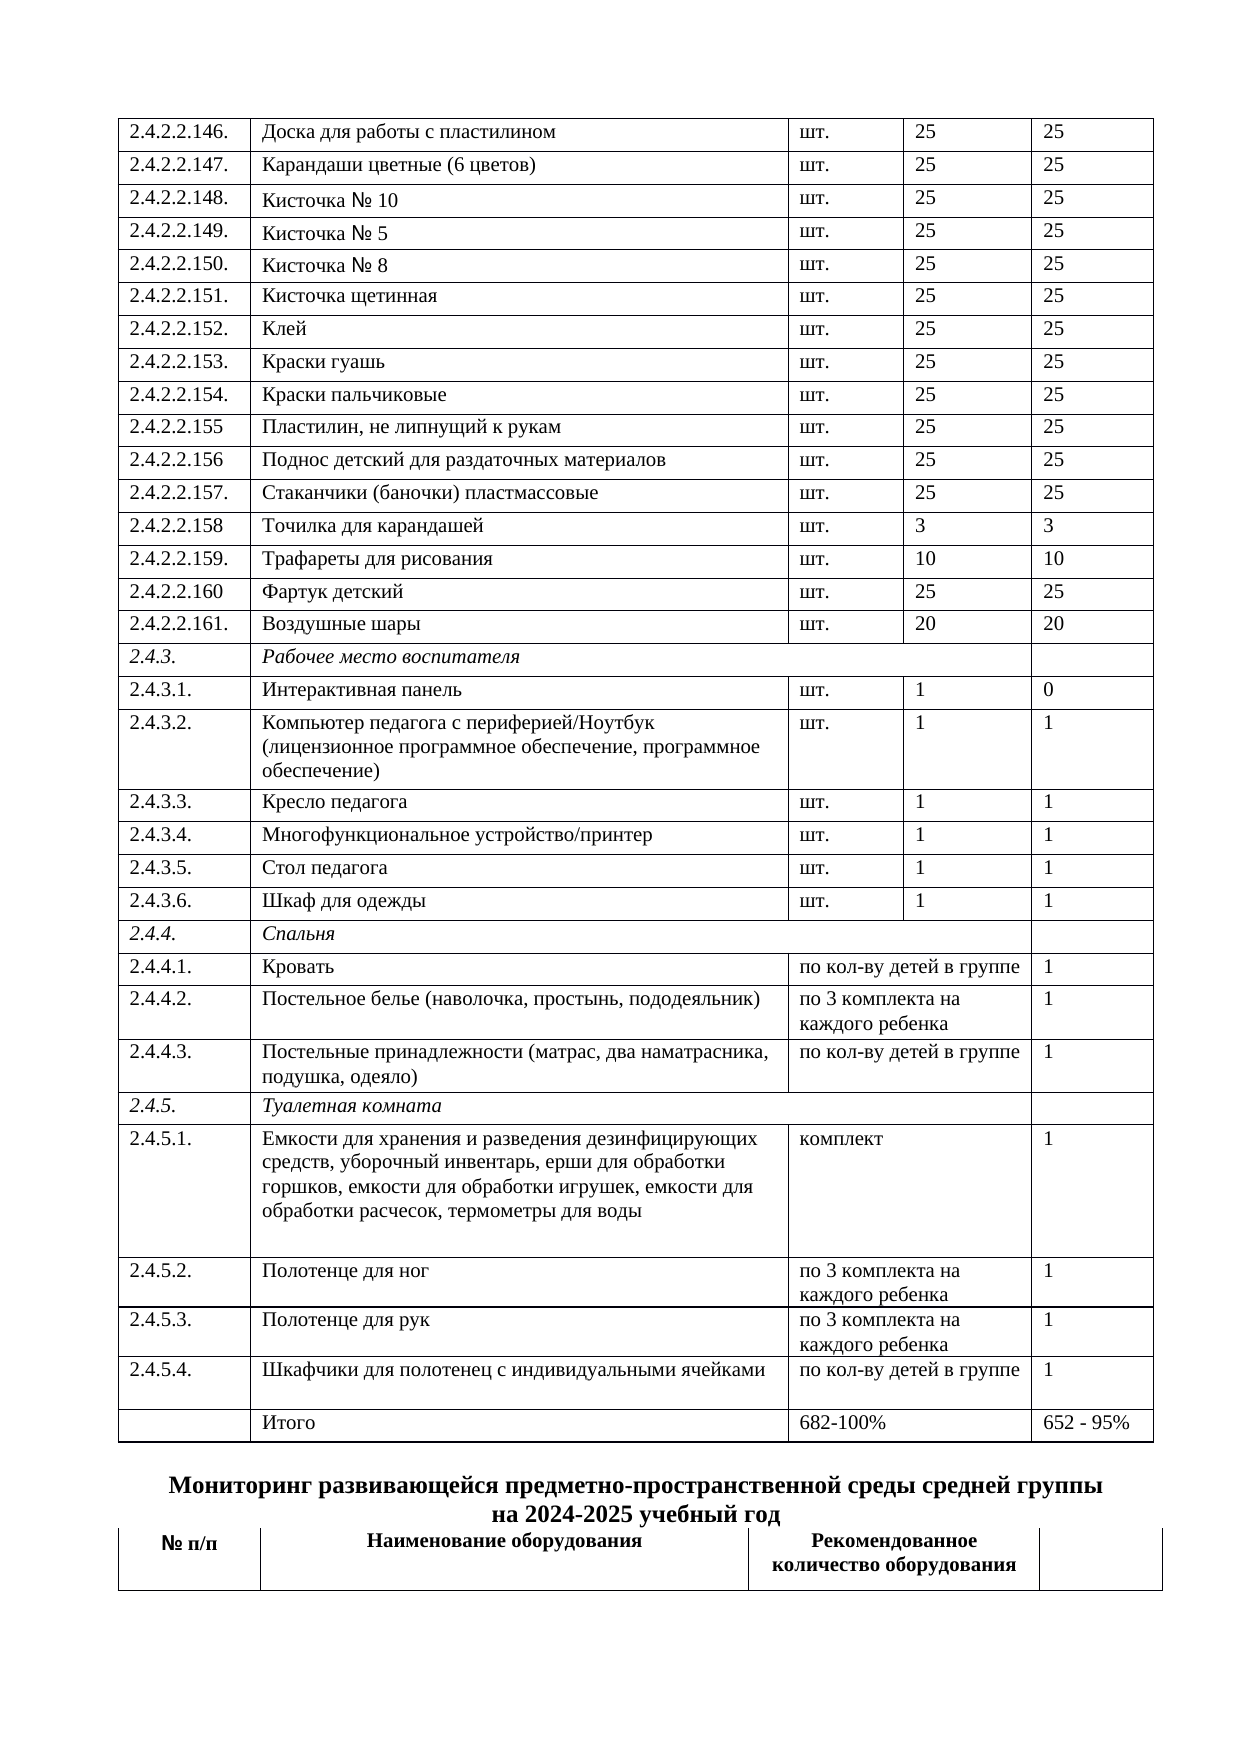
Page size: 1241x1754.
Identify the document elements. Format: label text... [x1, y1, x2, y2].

table_cell шт. [789, 822, 903, 854]
table_cell 2.4.3.6. [119, 888, 250, 920]
table_cell шт. [789, 218, 903, 249]
table_cell 2.4.2.2.161. [119, 611, 250, 643]
table_cell Карандаши цветные (6 цветов) [251, 152, 788, 184]
table_cell Полотенце для ног [251, 1258, 788, 1306]
table_cell 2.4.2.2.152. [119, 316, 250, 348]
table_cell Полотенце для рук [251, 1308, 788, 1356]
table_cell шт. [789, 349, 903, 381]
table_cell 25 [1032, 250, 1153, 282]
table_cell 2.4.2.2.154. [119, 382, 250, 413]
table_cell 20 [1032, 611, 1153, 643]
table_cell 2.4.3.1. [119, 677, 250, 709]
table_cell 25 [904, 119, 1031, 151]
table_cell Доска для работы с пластилином [251, 119, 788, 151]
table_cell 25 [904, 316, 1031, 348]
table_cell по кол-ву детей в группе [789, 954, 1031, 985]
table_cell 25 [1032, 382, 1153, 413]
table_cell Краски пальчиковые [251, 382, 788, 413]
table_cell [1032, 644, 1153, 676]
table_cell Емкости для хранения и разведения дезинфицирующих средств, уборочный инвентарь, ерши для обработки горшков, емкости для обработки игрушек, емкости для обработки расчесок, термометры для воды [251, 1125, 788, 1257]
table_cell 2.4.2.2.159. [119, 546, 250, 577]
table_cell 1 [904, 888, 1031, 920]
table_cell 25 [1032, 579, 1153, 610]
table_cell 1 [1032, 822, 1153, 854]
table_cell Постельные принадлежности (матрас, два наматрасника, подушка, одеяло) [251, 1040, 788, 1092]
table_cell 1 [904, 855, 1031, 887]
table_cell 2.4.2.2.151. [119, 283, 250, 315]
table_cell Поднос детский для раздаточных материалов [251, 447, 788, 479]
text на 2024-2025 учебный год [118, 1499, 1153, 1528]
table_cell 20 [904, 611, 1031, 643]
table_cell Кресло педагога [251, 790, 788, 821]
table_cell 25 [1032, 152, 1153, 184]
table_cell шт. [789, 382, 903, 413]
table_cell по 3 комплекта на каждого ребенка [789, 1308, 1031, 1356]
table_cell [1032, 921, 1153, 952]
table_cell 2.4.4.3. [119, 1040, 250, 1092]
table_cell Итого [251, 1410, 788, 1441]
table_cell Стол педагога [251, 855, 788, 887]
table_cell шт. [789, 185, 903, 217]
table_cell 25 [904, 349, 1031, 381]
table_cell Многофункциональное устройство/принтер [251, 822, 788, 854]
table_cell 2.4.5.4. [119, 1357, 250, 1409]
table_cell Кровать [251, 954, 788, 985]
table_cell шт. [789, 710, 903, 788]
table_cell 2.4.2.2.158 [119, 513, 250, 545]
table_cell 2.4.3. [119, 644, 250, 676]
table_cell 1 [1032, 986, 1153, 1038]
table_cell 2.4.2.2.160 [119, 579, 250, 610]
table_cell шт. [789, 579, 903, 610]
table_cell по кол-ву детей в группе [789, 1040, 1031, 1092]
table_cell 682-100% [789, 1410, 1031, 1441]
table_cell 25 [904, 480, 1031, 512]
table_cell 25 [1032, 415, 1153, 446]
table_cell шт. [789, 888, 903, 920]
table_cell 2.4.2.2.147. [119, 152, 250, 184]
text Мониторинг развивающейся предметно-пространственной среды средней группы [118, 1471, 1153, 1499]
table_cell Кисточка № 5 [251, 218, 788, 249]
table_cell 2.4.4.1. [119, 954, 250, 985]
table_header Наименование оборудования [261, 1528, 748, 1590]
table_cell шт. [789, 611, 903, 643]
table_cell 25 [904, 579, 1031, 610]
table_cell 25 [1032, 185, 1153, 217]
table_cell 10 [904, 546, 1031, 577]
table_cell Стаканчики (баночки) пластмассовые [251, 480, 788, 512]
table_cell 3 [904, 513, 1031, 545]
table_cell шт. [789, 790, 903, 821]
table_cell 1 [1032, 1308, 1153, 1356]
table_cell 2.4.3.5. [119, 855, 250, 887]
table_cell Постельное белье (наволочка, простынь, пододеяльник) [251, 986, 788, 1038]
table_cell шт. [789, 152, 903, 184]
table_cell Шкаф для одежды [251, 888, 788, 920]
table_cell 2.4.3.4. [119, 822, 250, 854]
table_cell 2.4.2.2.157. [119, 480, 250, 512]
table_cell 25 [904, 250, 1031, 282]
table_cell Интерактивная панель [251, 677, 788, 709]
table_cell по кол-ву детей в группе [789, 1357, 1031, 1409]
table_cell 2.4.5.1. [119, 1125, 250, 1257]
table_cell шт. [789, 855, 903, 887]
table_cell комплект [789, 1125, 1031, 1257]
table_cell шт. [789, 677, 903, 709]
table_cell Кисточка № 8 [251, 250, 788, 282]
table_cell шт. [789, 316, 903, 348]
table_cell 2.4.3.3. [119, 790, 250, 821]
table_cell Компьютер педагога с периферией/Ноутбук (лицензионное программное обеспечение, программное обеспечение) [251, 710, 788, 788]
table_cell шт. [789, 513, 903, 545]
table_cell Трафареты для рисования [251, 546, 788, 577]
table_cell Шкафчики для полотенец с индивидуальными ячейками [251, 1357, 788, 1409]
table_header № п/п [119, 1528, 260, 1590]
table_cell 2.4.5. [119, 1093, 250, 1124]
table_cell Пластилин, не липнущий к рукам [251, 415, 788, 446]
table_cell 1 [1032, 1040, 1153, 1092]
table_cell 2.4.5.3. [119, 1308, 250, 1356]
table_cell 1 [904, 677, 1031, 709]
table_cell Туалетная комната [251, 1093, 1031, 1124]
table_cell 2.4.2.2.153. [119, 349, 250, 381]
table_cell Клей [251, 316, 788, 348]
table_cell [119, 1410, 250, 1441]
table_cell Точилка для карандашей [251, 513, 788, 545]
table_cell 10 [1032, 546, 1153, 577]
table_cell 2.4.4. [119, 921, 250, 952]
table_cell Кисточка № 10 [251, 185, 788, 217]
table_cell шт. [789, 447, 903, 479]
table_cell 3 [1032, 513, 1153, 545]
table_cell [1032, 1093, 1153, 1124]
table_cell 25 [1032, 349, 1153, 381]
table_cell 2.4.3.2. [119, 710, 250, 788]
table_cell шт. [789, 415, 903, 446]
table_cell 1 [1032, 710, 1153, 788]
table_cell 2.4.2.2.156 [119, 447, 250, 479]
table_cell 652 - 95% [1032, 1410, 1153, 1441]
table_cell 25 [904, 447, 1031, 479]
table_cell 1 [1032, 790, 1153, 821]
table_cell 1 [1032, 954, 1153, 985]
table_cell 25 [904, 152, 1031, 184]
table_cell 25 [904, 218, 1031, 249]
table_cell 1 [904, 822, 1031, 854]
table_cell шт. [789, 283, 903, 315]
table_cell 1 [904, 790, 1031, 821]
table_cell 2.4.2.2.149. [119, 218, 250, 249]
table_cell шт. [789, 546, 903, 577]
table_cell по 3 комплекта на каждого ребенка [789, 986, 1031, 1038]
table_cell Рабочее место воспитателя [251, 644, 1031, 676]
table_header Рекомендованное количество оборудования [749, 1528, 1039, 1590]
table_cell Воздушные шары [251, 611, 788, 643]
table_cell 2.4.2.2.155 [119, 415, 250, 446]
table_cell Краски гуашь [251, 349, 788, 381]
table_cell 25 [904, 415, 1031, 446]
table_cell 1 [1032, 1258, 1153, 1306]
table_cell Фартук детский [251, 579, 788, 610]
table_cell шт. [789, 119, 903, 151]
table_cell 1 [1032, 888, 1153, 920]
table_cell 25 [1032, 447, 1153, 479]
table_cell 2.4.5.2. [119, 1258, 250, 1306]
table_cell 25 [1032, 316, 1153, 348]
table_cell 0 [1032, 677, 1153, 709]
table_cell Спальня [251, 921, 1031, 952]
table_cell 25 [904, 185, 1031, 217]
table_cell 2.4.2.2.148. [119, 185, 250, 217]
table_cell 2.4.2.2.146. [119, 119, 250, 151]
table_cell шт. [789, 480, 903, 512]
table_cell 1 [1032, 855, 1153, 887]
table_cell Кисточка щетинная [251, 283, 788, 315]
table_header [1040, 1528, 1162, 1590]
table_cell 2.4.4.2. [119, 986, 250, 1038]
table_cell 2.4.2.2.150. [119, 250, 250, 282]
table_cell шт. [789, 250, 903, 282]
table_cell 25 [1032, 119, 1153, 151]
table_cell 1 [1032, 1357, 1153, 1409]
table_cell 25 [1032, 480, 1153, 512]
table_cell 25 [1032, 218, 1153, 249]
table_cell 25 [904, 283, 1031, 315]
table_cell 25 [1032, 283, 1153, 315]
table_cell 1 [1032, 1125, 1153, 1257]
table_cell 25 [904, 382, 1031, 413]
table_cell по 3 комплекта на каждого ребенка [789, 1258, 1031, 1306]
table_cell 1 [904, 710, 1031, 788]
